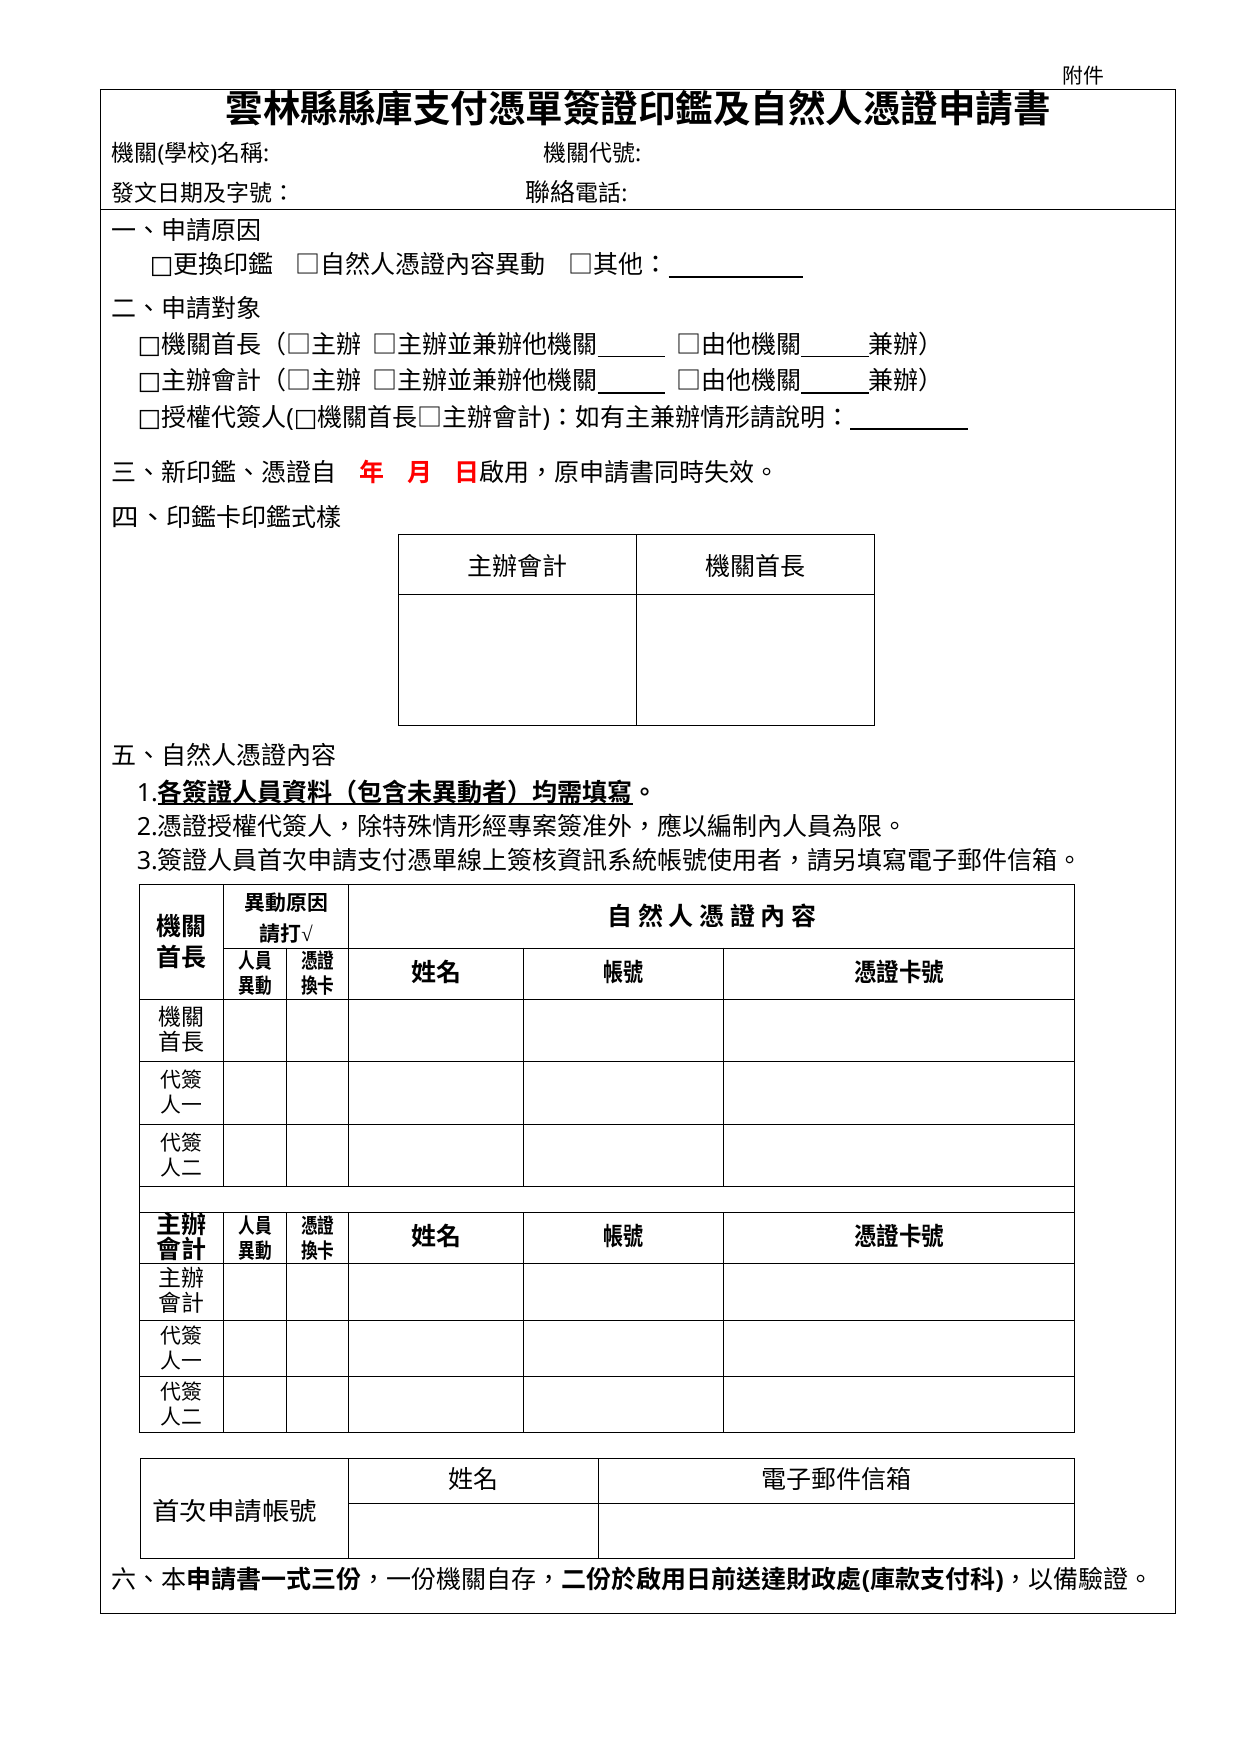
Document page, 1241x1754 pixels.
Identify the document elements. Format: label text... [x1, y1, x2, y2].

table_cell 姓名 [349, 949, 523, 999]
table_header 自 然 人 憑 證 內 容 [349, 885, 1074, 948]
table_cell 憑證卡號 [724, 1213, 1074, 1263]
table_cell [524, 1000, 723, 1061]
table_cell 一、申請原因 □更換印鑑 □自然人憑證內容異動 □其他： 二、申請對象 □機關首長（□主辦 □主辦並兼辦他機關 □由他機關 兼辦） □主辦會計（□主辦 □主辦並兼辦他機關 □由他機關 兼辦） □授權代簽人(□機關首長□主辦會計)：如有主兼辦情形請說明： 三、新印鑑、憑證自 年 月 日啟用，原申請書同時失效。 四、印鑑卡印鑑式樣 五、自然人憑證內容 1.各簽證人員資料（包含未異動者）均需填寫。 2.憑證授權代簽人，除特殊情形經專案簽准外，應以編制內人員為限。 3.簽證人員首次申請支付憑單線上簽核資訊系統帳號使用者，請另填寫電子郵件信箱。 六、本申請書一式三份，一份機關自存，二份於啟用日前送達財政處(庫款支付科)，以備驗證。 [101, 210, 1175, 1613]
table_cell [724, 1321, 1074, 1376]
table_cell 代簽人二 [140, 1125, 223, 1186]
table_cell [224, 1125, 286, 1186]
table_cell [349, 1377, 523, 1432]
table_header 機關首長 [637, 535, 874, 594]
table_cell [287, 1377, 348, 1432]
table_cell [349, 1321, 523, 1376]
table_cell [287, 1125, 348, 1186]
table_cell [599, 1504, 1074, 1558]
table_cell 憑證卡號 [724, 949, 1074, 999]
table_cell [524, 1062, 723, 1124]
table_cell 帳號 [524, 949, 723, 999]
table_header 雲林縣縣庫支付憑單簽證印鑑及自然人憑證申請書 機關(學校)名稱: 機關代號: 發文日期及字號： 聯絡電話: [101, 90, 1175, 209]
table_cell 姓名 [349, 1213, 523, 1263]
table_header 機關 首長 [140, 885, 223, 999]
table_header 主辦會計 [399, 535, 636, 594]
table_cell [140, 1187, 1074, 1212]
table_cell [224, 1062, 286, 1124]
table_cell [287, 1321, 348, 1376]
table_cell [349, 1062, 523, 1124]
table_cell 人員異動 [224, 949, 286, 999]
table_cell [399, 595, 636, 725]
table_cell 代簽人一 [140, 1062, 223, 1124]
table_header 電子郵件信箱 [599, 1459, 1074, 1503]
table_cell 憑證換卡 [287, 949, 348, 999]
table_cell [224, 1264, 286, 1319]
table_cell [524, 1321, 723, 1376]
table_cell 機關 首長 [140, 1000, 223, 1061]
table_cell 主辦 會計 [140, 1213, 223, 1263]
table_cell [349, 1264, 523, 1319]
table_cell [524, 1125, 723, 1186]
table_cell [224, 1321, 286, 1376]
table_cell [637, 595, 874, 725]
table_cell [524, 1264, 723, 1319]
table_cell 憑證換卡 [287, 1213, 348, 1263]
table_cell [349, 1504, 598, 1558]
table_cell 代簽人二 [140, 1377, 223, 1432]
table_cell 代簽人一 [140, 1321, 223, 1376]
table_cell [524, 1377, 723, 1432]
table_cell 主辦 會計 [140, 1264, 223, 1319]
table_cell [287, 1000, 348, 1061]
table_cell [724, 1264, 1074, 1319]
table_header 首次申請帳號 [141, 1459, 348, 1558]
table_cell 人員異動 [224, 1213, 286, 1263]
table_cell 帳號 [524, 1213, 723, 1263]
table_cell [349, 1125, 523, 1186]
table_cell [287, 1062, 348, 1124]
table_cell [224, 1000, 286, 1061]
table_cell [724, 1125, 1074, 1186]
table_cell [349, 1000, 523, 1061]
table_cell [224, 1377, 286, 1432]
table_cell [724, 1000, 1074, 1061]
table_cell [724, 1377, 1074, 1432]
table_header 異動原因請打√ [224, 885, 348, 948]
table_header 姓名 [349, 1459, 598, 1503]
table_cell [724, 1062, 1074, 1124]
table_cell [287, 1264, 348, 1319]
